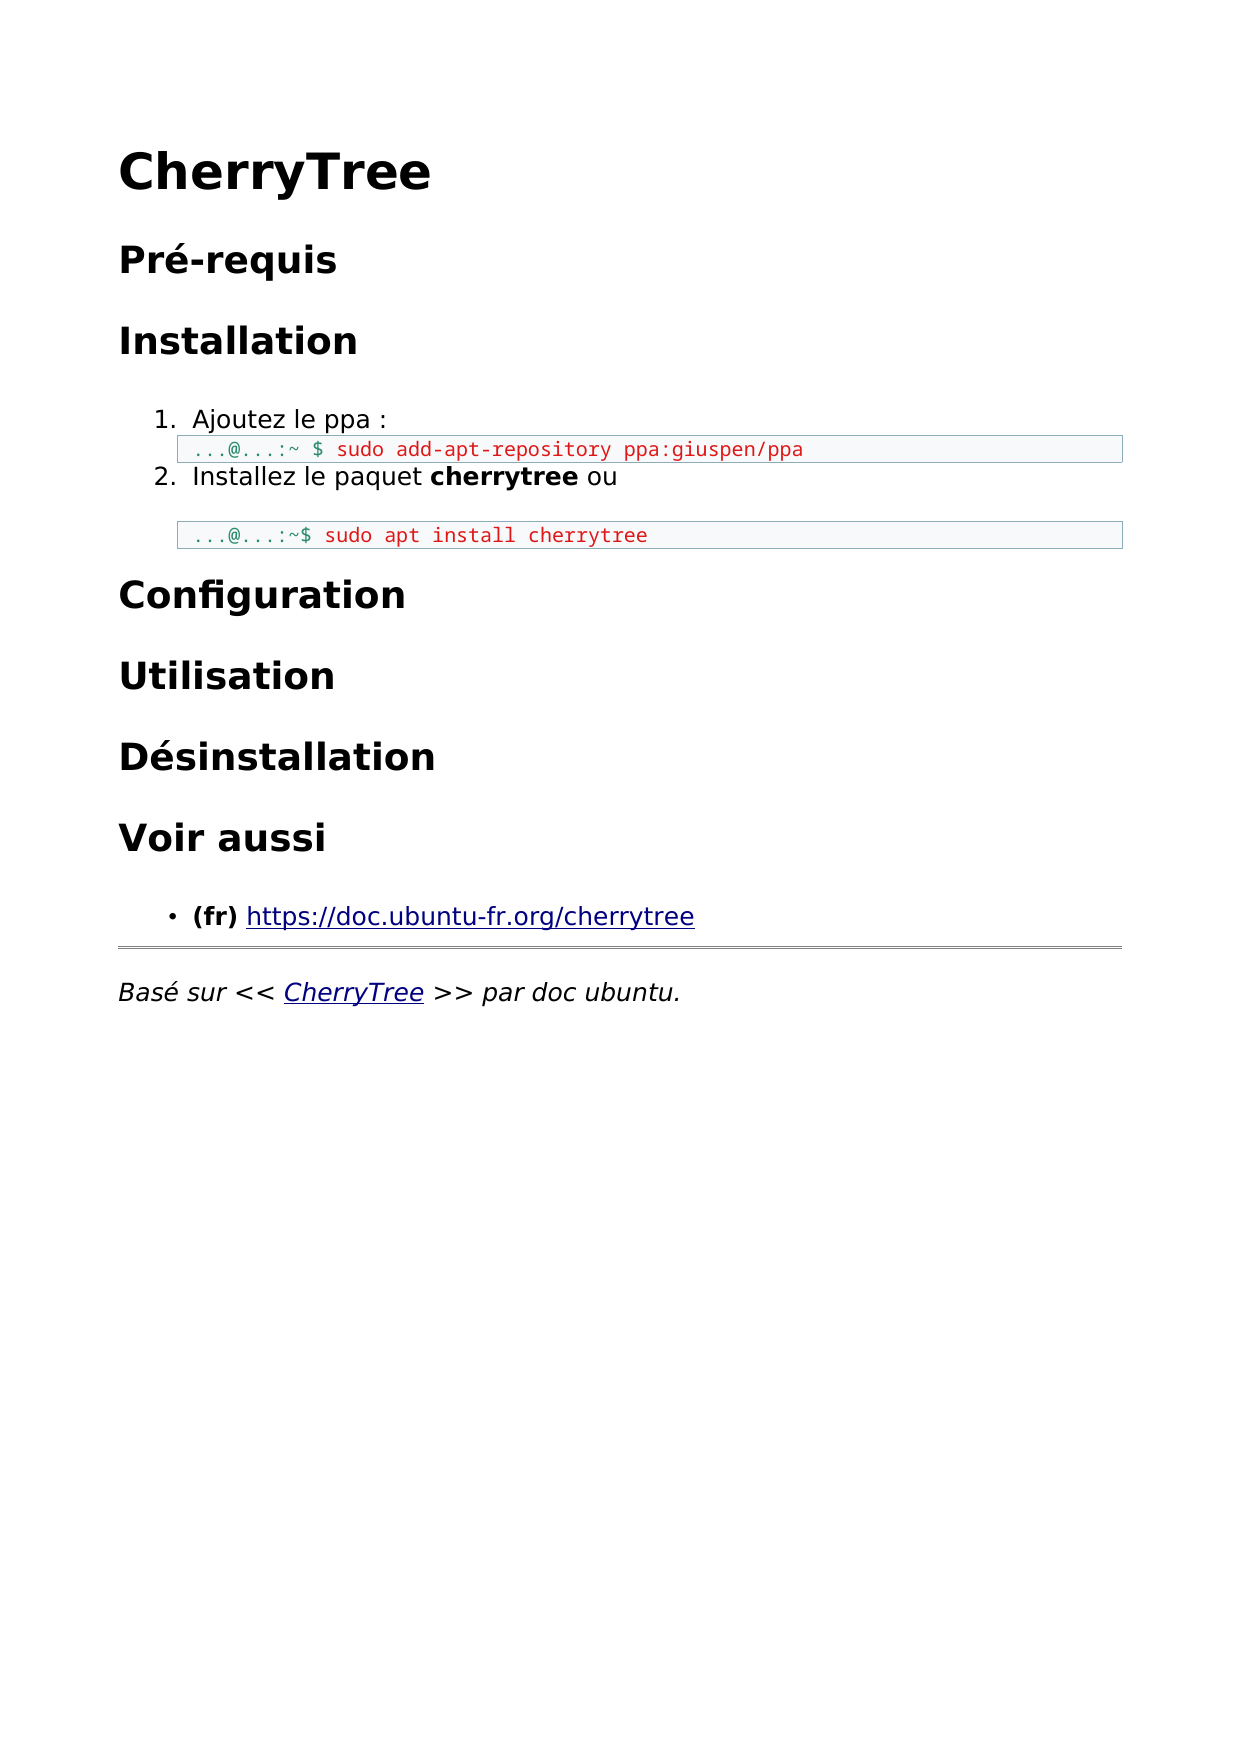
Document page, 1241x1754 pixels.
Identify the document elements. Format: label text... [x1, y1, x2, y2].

subtitle Utilisation [118, 654, 1122, 698]
subtitle Installation [118, 320, 1122, 364]
list ...@...:~ $ sudo add-apt-repository ppa:giuspen/ppa [178, 436, 1122, 462]
subtitle Désinstallation [118, 736, 1122, 779]
list Installez le paquet cherrytree ou [177, 463, 1122, 491]
subtitle CherryTree [118, 143, 1122, 201]
text Basé sur << CherryTree >> par doc ubuntu. [118, 978, 1122, 1007]
list ...@...:~$ sudo apt install cherrytree [178, 522, 1122, 548]
list (fr) https://doc.ubuntu-fr.org/cherrytree [177, 902, 1122, 932]
subtitle Pré-requis [118, 239, 1122, 282]
subtitle Configuration [118, 573, 1122, 617]
subtitle Voir aussi [118, 817, 1122, 861]
list Ajoutez le ppa : [177, 406, 1122, 435]
